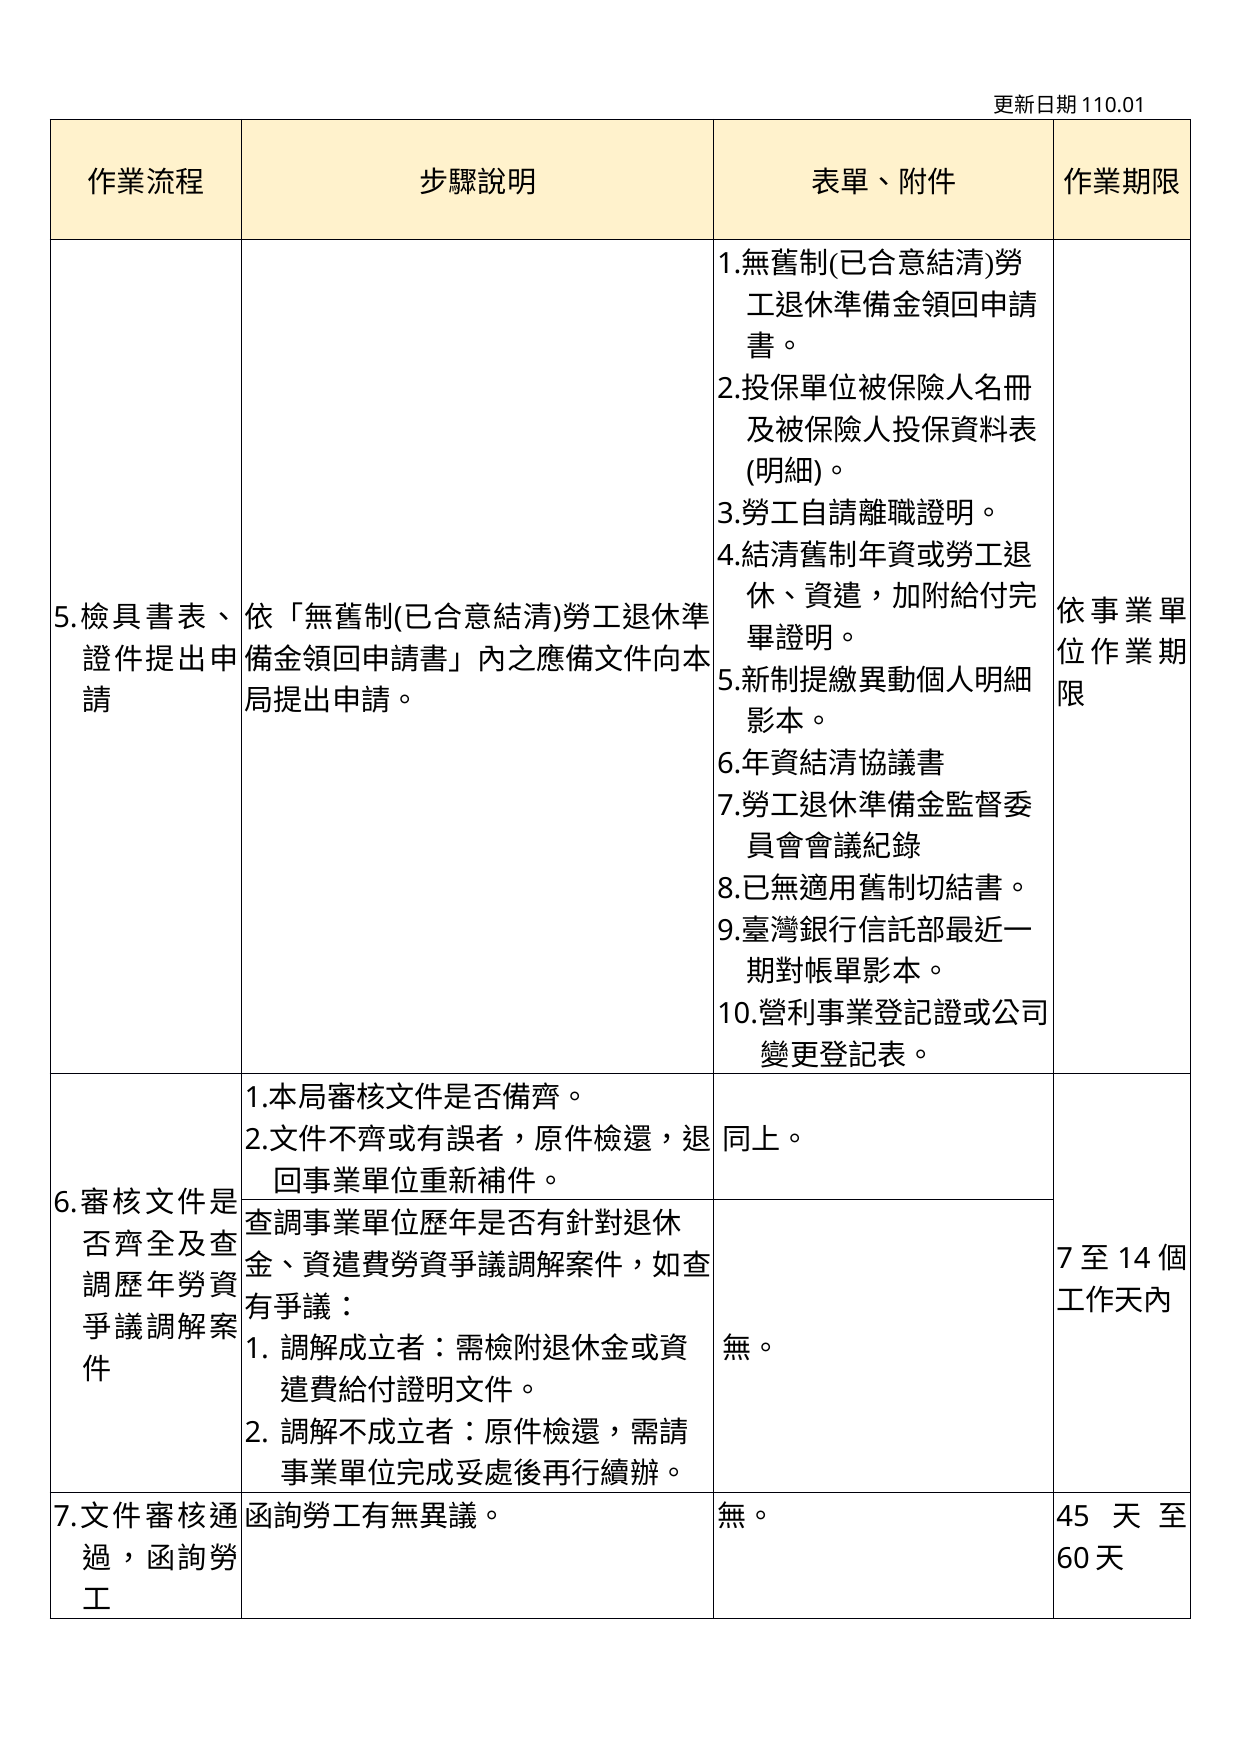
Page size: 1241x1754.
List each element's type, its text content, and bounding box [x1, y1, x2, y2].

table_cell 7.文件審核通過，函詢勞工 [51, 1493, 241, 1618]
table_header 作業期限 [1054, 120, 1190, 239]
table_cell 1.本局審核文件是否備齊。 2.文件不齊或有誤者，原件檢還，退回事業單位重新補件。 [242, 1074, 713, 1199]
table_cell 無。 [714, 1200, 1053, 1492]
table_cell 函詢勞工有無異議。 [242, 1493, 713, 1618]
table_cell 7至14個工作天內 [1054, 1074, 1190, 1492]
table_cell 45天至60天 [1054, 1493, 1190, 1618]
table_cell 無。 [714, 1493, 1053, 1618]
table_cell 1.無舊制(已合意結清)勞工退休準備金領回申請書。 2.投保單位被保險人名冊及被保險人投保資料表(明細)。 3.勞工自請離職證明。 4.結清舊制年資或勞工退休、資遣，加附給付完畢證明。 5.新制提繳異動個人明細影本。 6.年資結清協議書 7.勞工退休準備金監督委員會會議紀錄 8.已無適用舊制切結書。 9.臺灣銀行信託部最近一期對帳單影本。 10.營利事業登記證或公司變更登記表。 [714, 240, 1053, 1073]
table_cell 查調事業單位歷年是否有針對退休金、資遣費勞資爭議調解案件，如查有爭議： 調解成立者：需檢附退休金或資遣費給付證明文件。 調解不成立者：原件檢還，需請事業單位完成妥處後再行續辦。 [242, 1200, 713, 1492]
table_cell 依事業單位作業期限 [1054, 240, 1190, 1073]
table_header 步驟說明 [242, 120, 713, 239]
table_cell 5.檢具書表、證件提出申請 [51, 240, 241, 1073]
table_cell 6.審核文件是否齊全及查調歷年勞資爭議調解案件 [51, 1074, 241, 1492]
table_header 作業流程 [51, 120, 241, 239]
table_cell 依「無舊制(已合意結清)勞工退休準備金領回申請書」內之應備文件向本局提出申請。 [242, 240, 713, 1073]
table_header 表單、附件 [714, 120, 1053, 239]
table_cell 同上。 [714, 1074, 1053, 1199]
